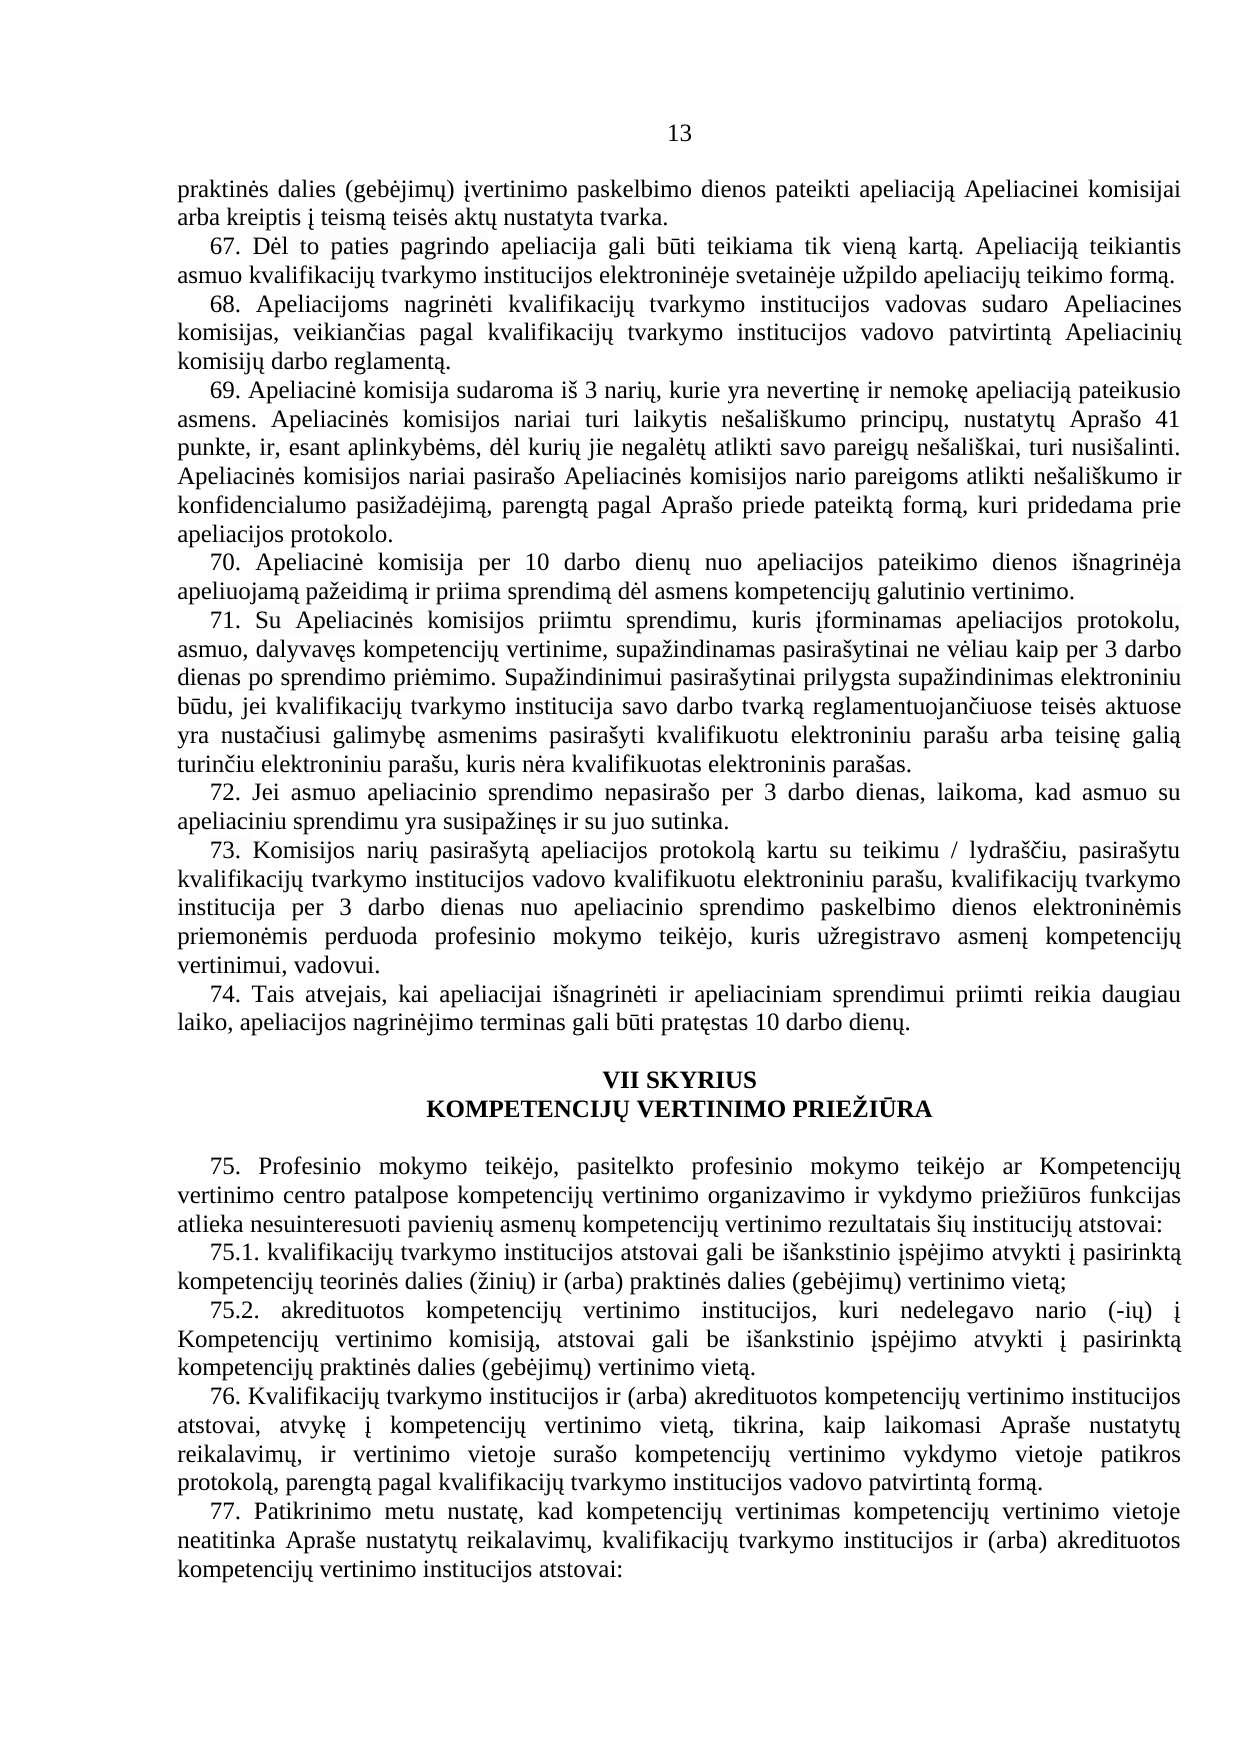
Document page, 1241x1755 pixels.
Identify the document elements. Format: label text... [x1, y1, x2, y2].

text 75.2. akredituotos kompetencijų vertinimo institucijos, kuri nedelegavo nario (-ių) į Kompetencijų vertinimo komisiją, atstovai gali be išankstinio įspėjimo atvykti į pasirinktą kompetencijų praktinės dalies (gebėjimų) vertinimo vietą. [177, 1295, 1182, 1381]
text 69. Apeliacinė komisija sudaroma iš 3 narių, kurie yra nevertinę ir nemokę apeliaciją pateikusio asmens. Apeliacinės komisijos nariai turi laikytis nešališkumo principų, nustatytų Aprašo 41 punkte, ir, esant aplinkybėms, dėl kurių jie negalėtų atlikti savo pareigų nešališkai, turi nusišalinti. Apeliacinės komisijos nariai pasirašo Apeliacinės komisijos nario pareigoms atlikti nešališkumo ir konfidencialumo pasižadėjimą, parengtą pagal Aprašo priede pateiktą formą, kuri pridedama prie apeliacijos protokolo. [177, 375, 1182, 547]
text 76. Kvalifikacijų tvarkymo institucijos ir (arba) akredituotos kompetencijų vertinimo institucijos atstovai, atvykę į kompetencijų vertinimo vietą, tikrina, kaip laikomasi Apraše nustatytų reikalavimų, ir vertinimo vietoje surašo kompetencijų vertinimo vykdymo vietoje patikros protokolą, parengtą pagal kvalifikacijų tvarkymo institucijos vadovo patvirtintą formą. [177, 1381, 1182, 1496]
text 75. Profesinio mokymo teikėjo, pasitelkto profesinio mokymo teikėjo ar Kompetencijų vertinimo centro patalpose kompetencijų vertinimo organizavimo ir vykdymo priežiūros funkcijas atlieka nesuinteresuoti pavienių asmenų kompetencijų vertinimo rezultatais šių institucijų atstovai: [177, 1151, 1182, 1237]
text KOMPETENCIJŲ VERTINIMO PRIEŽIŪRA [177, 1094, 1182, 1122]
text 77. Patikrinimo metu nustatę, kad kompetencijų vertinimas kompetencijų vertinimo vietoje neatitinka Apraše nustatytų reikalavimų, kvalifikacijų tvarkymo institucijos ir (arba) akredituotos kompetencijų vertinimo institucijos atstovai: [177, 1496, 1182, 1582]
text 67. Dėl to paties pagrindo apeliacija gali būti teikiama tik vieną kartą. Apeliaciją teikiantis asmuo kvalifikacijų tvarkymo institucijos elektroninėje svetainėje užpildo apeliacijų teikimo formą. [177, 231, 1182, 289]
text 73. Komisijos narių pasirašytą apeliacijos protokolą kartu su teikimu / lydraščiu, pasirašytu kvalifikacijų tvarkymo institucijos vadovo kvalifikuotu elektroniniu parašu, kvalifikacijų tvarkymo institucija per 3 darbo dienas nuo apeliacinio sprendimo paskelbimo dienos elektroninėmis priemonėmis perduoda profesinio mokymo teikėjo, kuris užregistravo asmenį kompetencijų vertinimui, vadovui. [177, 835, 1182, 979]
text 71. Su Apeliacinės komisijos priimtu sprendimu, kuris įforminamas apeliacijos protokolu, asmuo, dalyvavęs kompetencijų vertinime, supažindinamas pasirašytinai ne vėliau kaip per 3 darbo dienas po sprendimo priėmimo. Supažindinimui pasirašytinai prilygsta supažindinimas elektroniniu būdu, jei kvalifikacijų tvarkymo institucija savo darbo tvarką reglamentuojančiuose teisės aktuose yra nustačiusi galimybę asmenims pasirašyti kvalifikuotu elektroniniu parašu arba teisinę galią turinčiu elektroniniu parašu, kuris nėra kvalifikuotas elektroninis parašas. [177, 605, 1182, 777]
text VII SKYRIUS [177, 1065, 1182, 1094]
text 68. Apeliacijoms nagrinėti kvalifikacijų tvarkymo institucijos vadovas sudaro Apeliacines komisijas, veikiančias pagal kvalifikacijų tvarkymo institucijos vadovo patvirtintą Apeliacinių komisijų darbo reglamentą. [177, 289, 1182, 375]
text 75.1. kvalifikacijų tvarkymo institucijos atstovai gali be išankstinio įspėjimo atvykti į pasirinktą kompetencijų teorinės dalies (žinių) ir (arba) praktinės dalies (gebėjimų) vertinimo vietą; [177, 1237, 1182, 1295]
text praktinės dalies (gebėjimų) įvertinimo paskelbimo dienos pateikti apeliaciją Apeliacinei komisijai arba kreiptis į teismą teisės aktų nustatyta tvarka. [177, 174, 1182, 231]
text 74. Tais atvejais, kai apeliacijai išnagrinėti ir apeliaciniam sprendimui priimti reikia daugiau laiko, apeliacijos nagrinėjimo terminas gali būti pratęstas 10 darbo dienų. [177, 979, 1182, 1036]
text 70. Apeliacinė komisija per 10 darbo dienų nuo apeliacijos pateikimo dienos išnagrinėja apeliuojamą pažeidimą ir priima sprendimą dėl asmens kompetencijų galutinio vertinimo. [177, 547, 1182, 605]
text 72. Jei asmuo apeliacinio sprendimo nepasirašo per 3 darbo dienas, laikoma, kad asmuo su apeliaciniu sprendimu yra susipažinęs ir su juo sutinka. [177, 777, 1182, 835]
